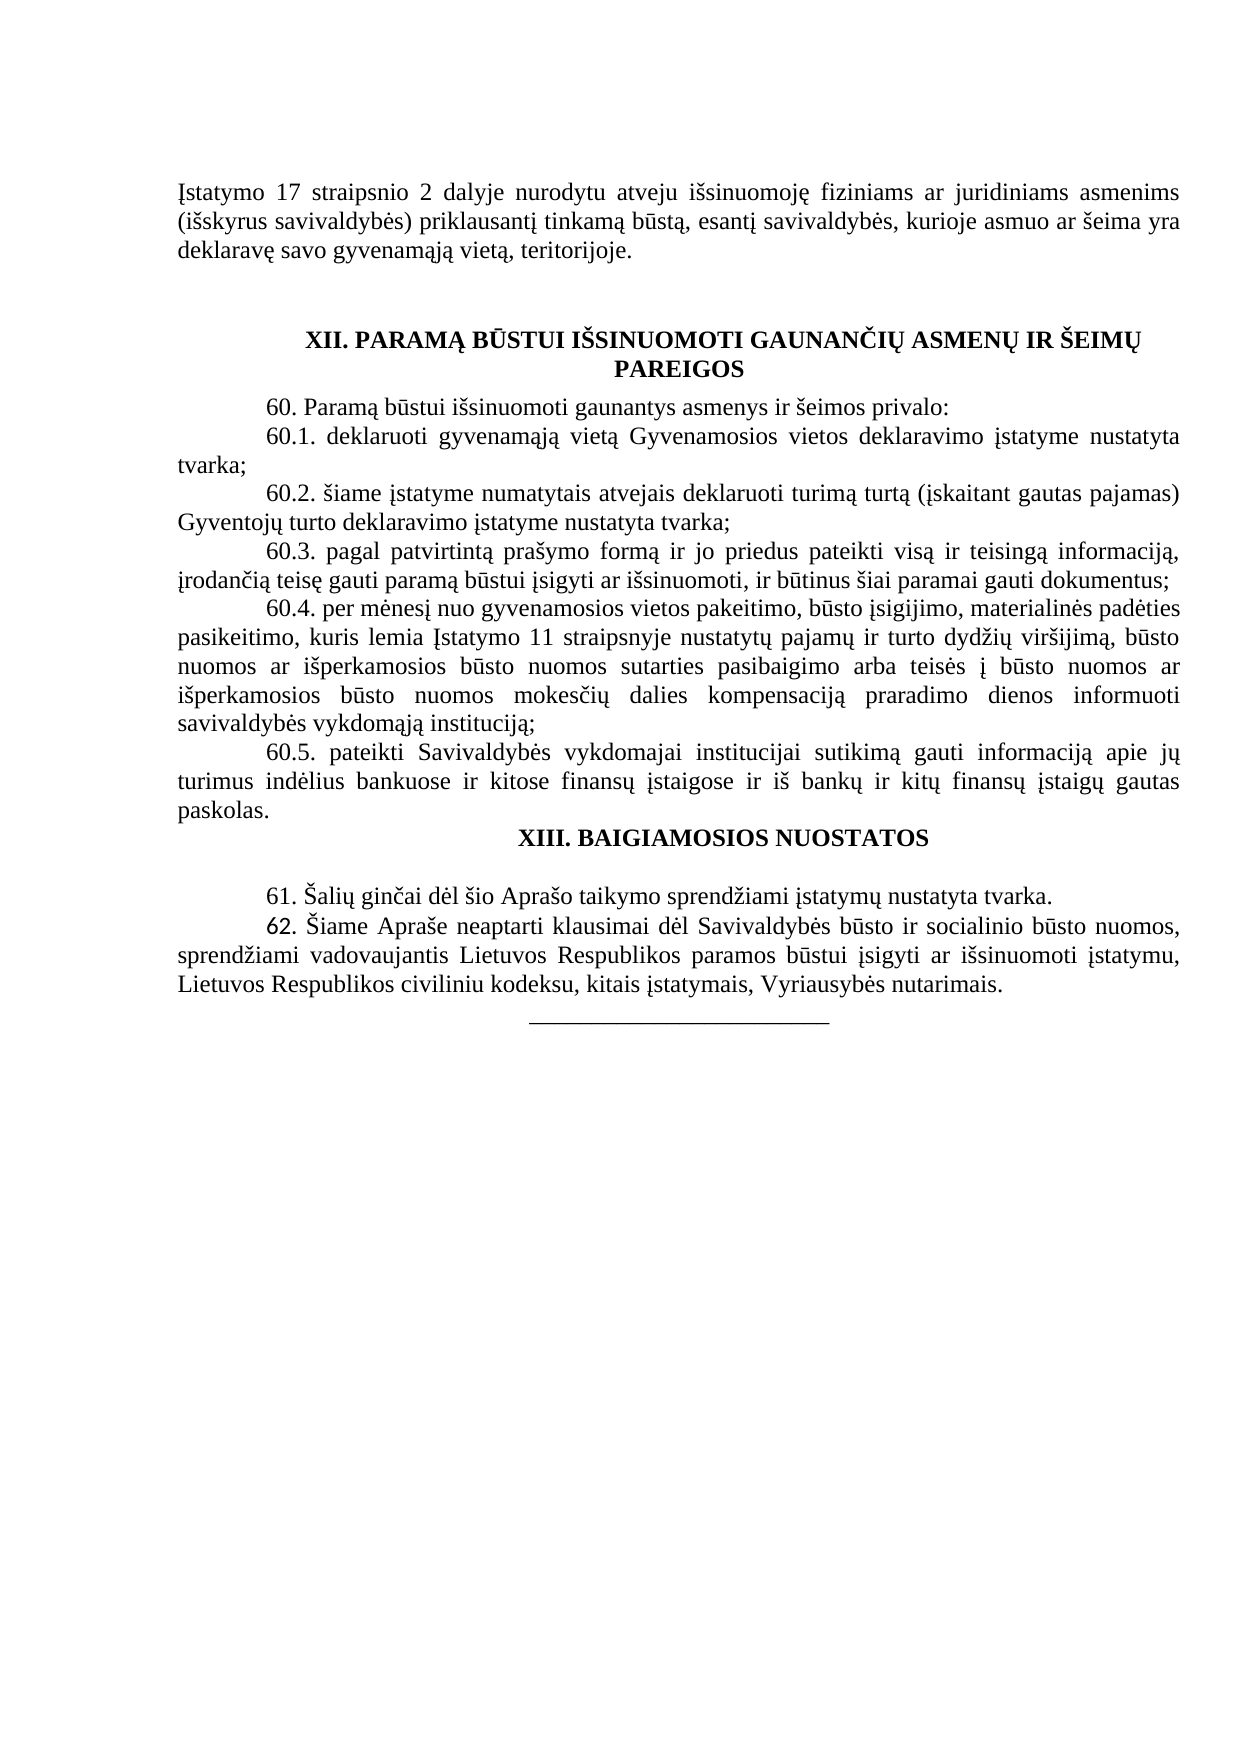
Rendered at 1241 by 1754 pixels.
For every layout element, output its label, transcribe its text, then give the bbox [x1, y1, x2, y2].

text 61. Šalių ginčai dėl šio Aprašo taikymo sprendžiami įstatymų nustatyta tvarka. [177, 881, 1181, 910]
text 60.4. per mėnesį nuo gyvenamosios vietos pakeitimo, būsto įsigijimo, materialinės padėties pasikeitimo, kuris lemia Įstatymo 11 straipsnyje nustatytų pajamų ir turto dydžių viršijimą, būsto nuomos ar išperkamosios būsto nuomos sutarties pasibaigimo arba teisės į būsto nuomos ar išperkamosios būsto nuomos mokesčių dalies kompensaciją praradimo dienos informuoti savivaldybės vykdomąją instituciją; [177, 593, 1181, 737]
text 60. Paramą būstui išsinuomoti gaunantys asmenys ir šeimos privalo: [177, 392, 1181, 421]
text 60.2. šiame įstatyme numatytais atvejais deklaruoti turimą turtą (įskaitant gautas pajamas) Gyventojų turto deklaravimo įstatyme nustatyta tvarka; [177, 478, 1181, 536]
text XII. PARAMĄ BŪSTUI IŠSINUOMOTI GAUNANČIŲ ASMENŲ IR ŠEIMŲ PAREIGOS [177, 325, 1181, 383]
text 60.5. pateikti Savivaldybės vykdomajai institucijai sutikimą gauti informaciją apie jų turimus indėlius bankuose ir kitose finansų įstaigose ir iš bankų ir kitų finansų įstaigų gautas paskolas. [177, 737, 1181, 823]
text 60.3. pagal patvirtintą prašymo formą ir jo priedus pateikti visą ir teisingą informaciją, įrodančią teisę gauti paramą būstui įsigyti ar išsinuomoti, ir būtinus šiai paramai gauti dokumentus; [177, 536, 1181, 593]
text XIII. BAIGIAMOSIOS NUOSTATOS [177, 823, 1181, 852]
text 60.1. deklaruoti gyvenamąją vietą Gyvenamosios vietos deklaravimo įstatyme nustatyta tvarka; [177, 421, 1181, 478]
text Įstatymo 17 straipsnio 2 dalyje nurodytu atveju išsinuomoję fiziniams ar juridiniams asmenims (išskyrus savivaldybės) priklausantį tinkamą būstą, esantį savivaldybės, kurioje asmuo ar šeima yra deklaravę savo gyvenamąją vietą, teritorijoje. [177, 177, 1181, 263]
text ________________________ [177, 998, 1181, 1027]
text 62. Šiame Apraše neaptarti klausimai dėl Savivaldybės būsto ir socialinio būsto nuomos, sprendžiami vadovaujantis Lietuvos Respublikos paramos būstui įsigyti ar išsinuomoti įstatymu, Lietuvos Respublikos civiliniu kodeksu, kitais įstatymais, Vyriausybės nutarimais. [177, 910, 1181, 998]
